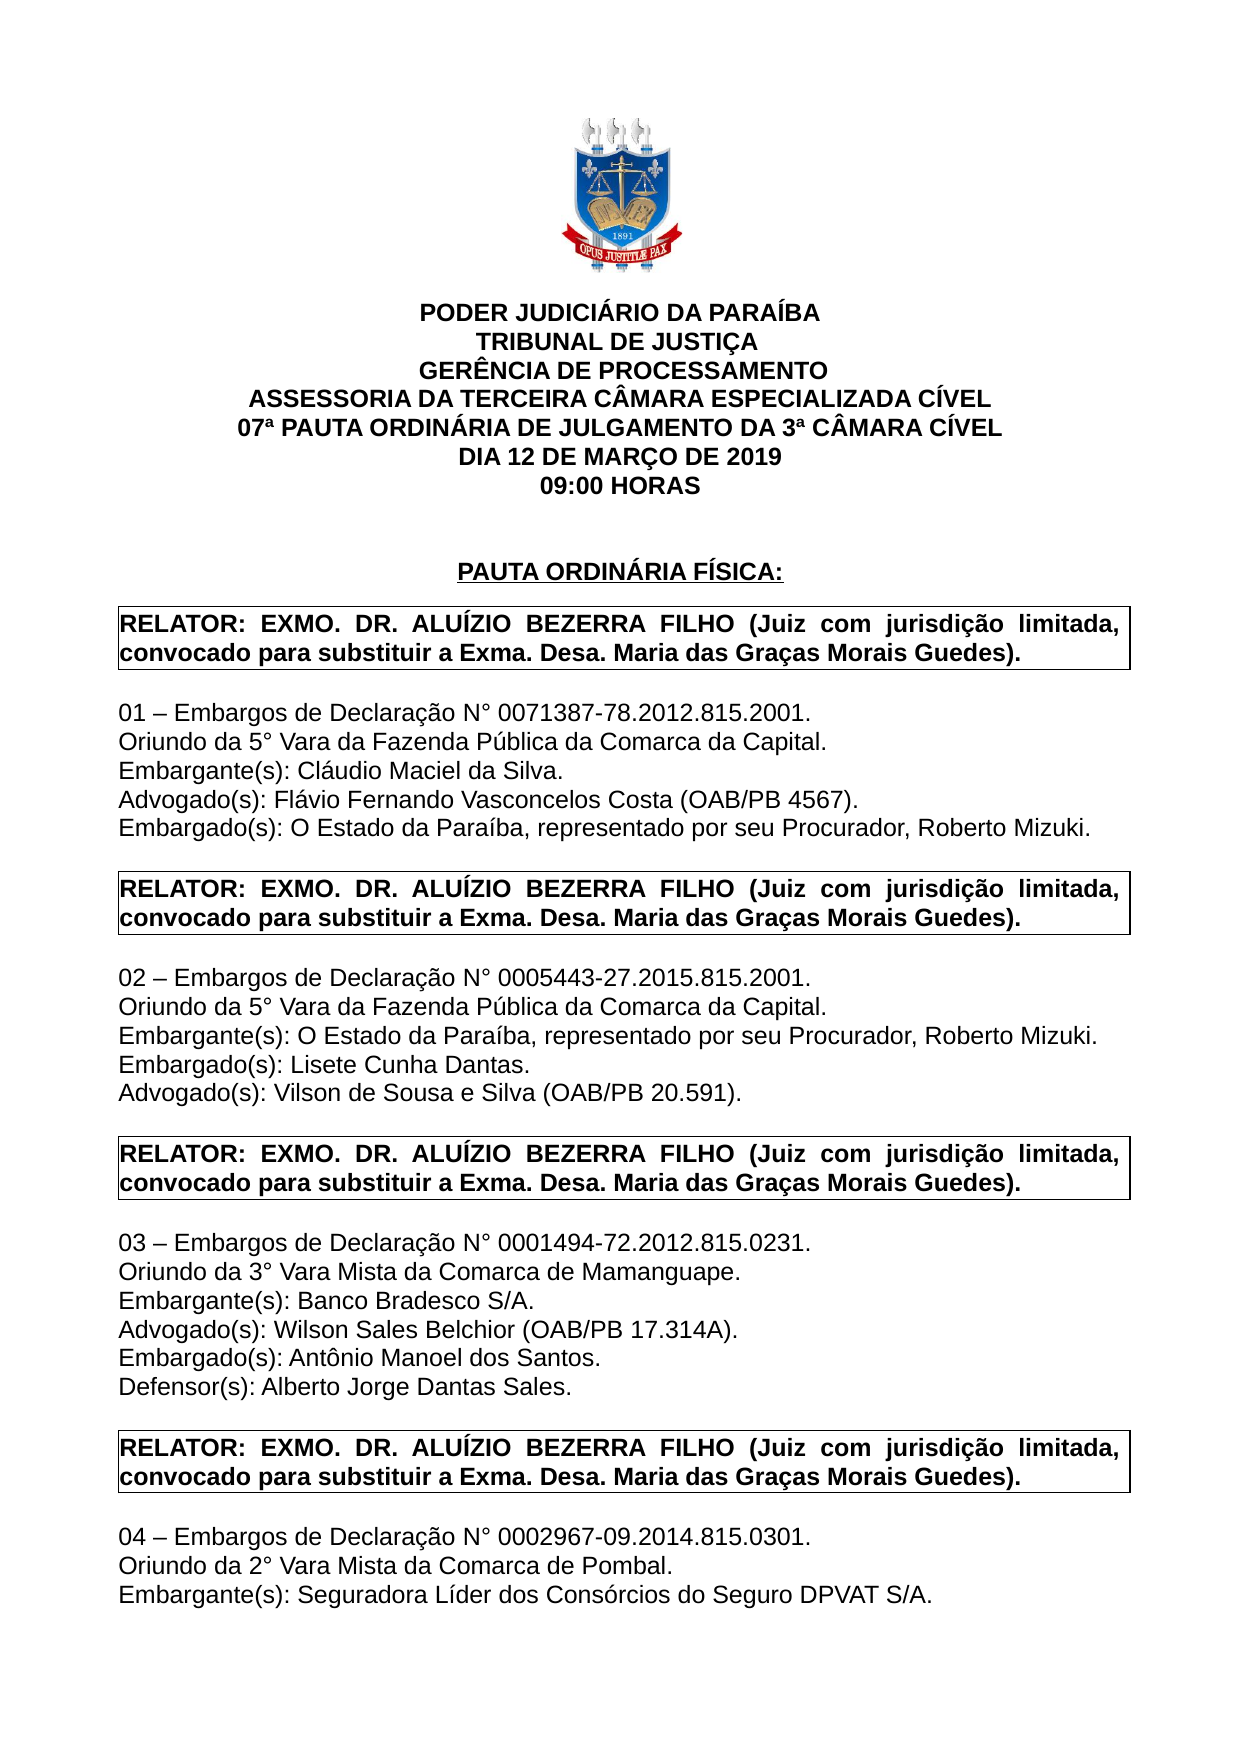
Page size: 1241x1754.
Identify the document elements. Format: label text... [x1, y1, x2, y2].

text Oriundo da 3° Vara Mista da Comarca de Mamanguape. [118, 1257, 1122, 1286]
text Embargante(s): Banco Bradesco S/A. [118, 1286, 1122, 1315]
text Defensor(s): Alberto Jorge Dantas Sales. [118, 1372, 1122, 1401]
text 01 – Embargos de Declaração N° 0071387-78.2012.815.2001. [118, 698, 1122, 727]
text Embargante(s): Cláudio Maciel da Silva. [118, 756, 1122, 785]
text 02 – Embargos de Declaração N° 0005443-27.2015.815.2001. [118, 963, 1122, 992]
text RELATOR: EXMO. DR. ALUÍZIO BEZERRA FILHO (Juiz com jurisdição limitada, convocado para substituir a Exma. Desa. Maria das Graças Morais Guedes). [119, 1137, 1129, 1199]
text ASSESSORIA DA TERCEIRA CÂMARA ESPECIALIZADA CÍVEL [118, 384, 1122, 413]
text TRIBUNAL DE JUSTIÇA [118, 327, 1122, 356]
text RELATOR: EXMO. DR. ALUÍZIO BEZERRA FILHO (Juiz com jurisdição limitada, convocado para substituir a Exma. Desa. Maria das Graças Morais Guedes). [119, 1431, 1129, 1492]
text Embargado(s): O Estado da Paraíba, representado por seu Procurador, Roberto Mizuki. [118, 813, 1122, 842]
text Embargado(s): Antônio Manoel dos Santos. [118, 1343, 1122, 1372]
text DIA 12 DE MARÇO DE 2019 [118, 442, 1122, 471]
text 07ª PAUTA ORDINÁRIA DE JULGAMENTO DA 3ª CÂMARA CÍVEL [118, 413, 1122, 442]
text Oriundo da 5° Vara da Fazenda Pública da Comarca da Capital. [118, 727, 1122, 756]
text RELATOR: EXMO. DR. ALUÍZIO BEZERRA FILHO (Juiz com jurisdição limitada, convocado para substituir a Exma. Desa. Maria das Graças Morais Guedes). [119, 607, 1129, 669]
text 09:00 HORAS [118, 471, 1122, 499]
text PAUTA ORDINÁRIA FÍSICA: [118, 557, 1122, 586]
text GERÊNCIA DE PROCESSAMENTO [118, 356, 1122, 384]
text Embargante(s): Seguradora Líder dos Consórcios do Seguro DPVAT S/A. [118, 1580, 1122, 1608]
text Advogado(s): Vilson de Sousa e Silva (OAB/PB 20.591). [118, 1078, 1122, 1107]
text Oriundo da 5° Vara da Fazenda Pública da Comarca da Capital. [118, 992, 1122, 1021]
text Embargado(s): Lisete Cunha Dantas. [118, 1050, 1122, 1078]
text PODER JUDICIÁRIO DA PARAÍBA [118, 298, 1122, 327]
text Advogado(s): Flávio Fernando Vasconcelos Costa (OAB/PB 4567). [118, 785, 1122, 813]
picture [561, 118, 683, 273]
text Advogado(s): Wilson Sales Belchior (OAB/PB 17.314A). [118, 1315, 1122, 1343]
text Embargante(s): O Estado da Paraíba, representado por seu Procurador, Roberto Mizuki. [118, 1021, 1122, 1050]
text 03 – Embargos de Declaração N° 0001494-72.2012.815.0231. [118, 1228, 1122, 1257]
text 04 – Embargos de Declaração N° 0002967-09.2014.815.0301. [118, 1522, 1122, 1551]
text Oriundo da 2° Vara Mista da Comarca de Pombal. [118, 1551, 1122, 1580]
text RELATOR: EXMO. DR. ALUÍZIO BEZERRA FILHO (Juiz com jurisdição limitada, convocado para substituir a Exma. Desa. Maria das Graças Morais Guedes). [119, 872, 1129, 934]
